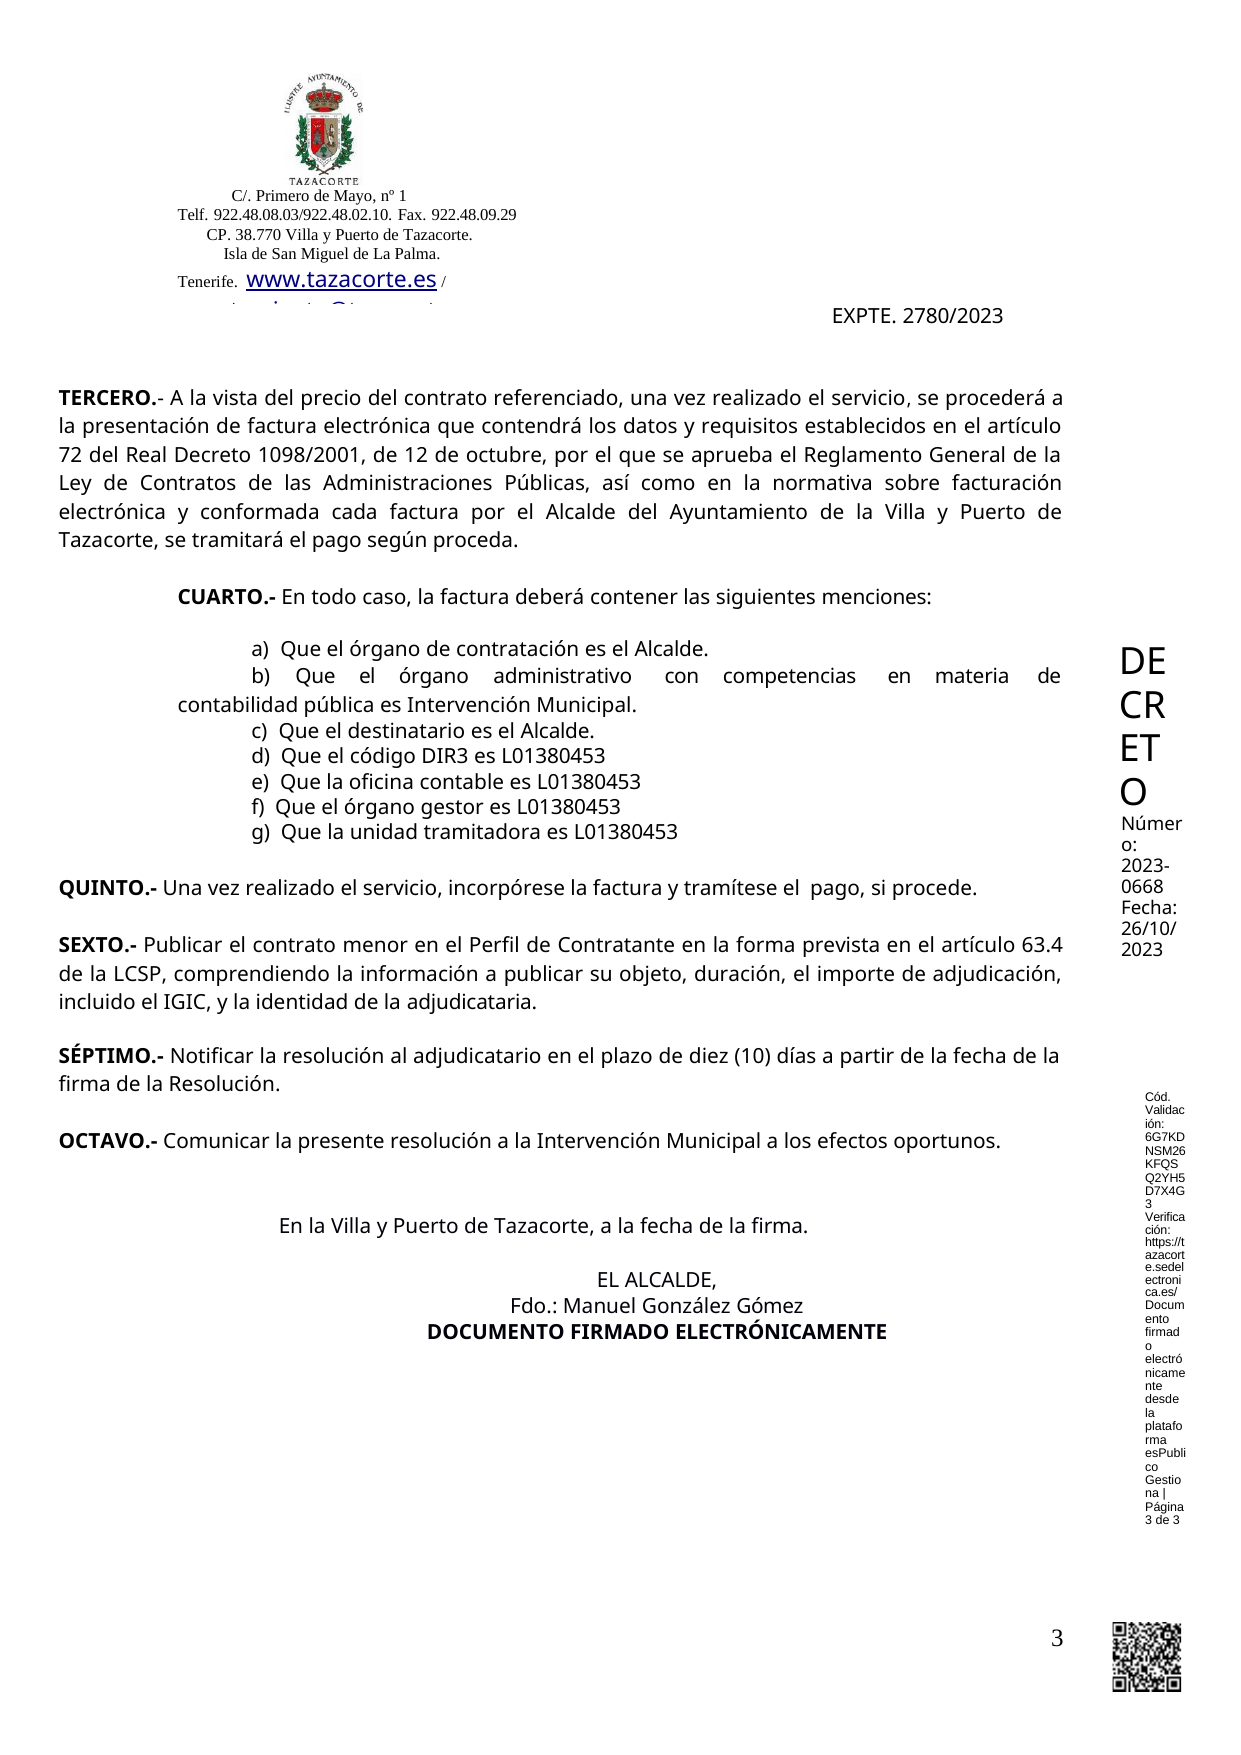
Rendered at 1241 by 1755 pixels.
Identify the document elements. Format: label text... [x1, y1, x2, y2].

text Verificación: https://tazacorte.sedelectronica.es/ [1145, 1212, 1186, 1299]
list Que el órgano gestor es L01380453 [251, 794, 1076, 819]
text CUARTO.- En todo caso, la factura deberá contener las siguientes menciones: [177, 582, 1076, 611]
text OCTAVO.- Comunicar la presente resolución a la Intervención Municipal a los efectos oportunos. [58, 1126, 1063, 1155]
text SEXTO.- Publicar el contrato menor en el Perfil de Contratante en la forma prevista en el artículo 63.4 de la LCSP, comprendiendo la información a publicar su objeto, duración, el importe de adjudicación, incluido el IGIC, y la identidad de la adjudicataria. [58, 930, 1064, 1016]
text Número: 2023-0668 Fecha: 26/10/2023 [1121, 814, 1185, 961]
list Que el código DIR3 es L01380453 [251, 743, 1076, 769]
list Que el órgano de contratación es el Alcalde. [251, 636, 1076, 661]
text SÉPTIMO.- Notificar la resolución al adjudicatario en el plazo de diez (10) días a partir de la fecha de la firma de la Resolución. [58, 1041, 1063, 1098]
text DECRETO [1119, 640, 1185, 814]
text Documento firmado electrónicamente desde la plataforma esPublico Gestiona | Página 3 de 3 [1145, 1299, 1186, 1527]
text TERCERO.- A la vista del precio del contrato referenciado, una vez realizado el servicio, se procederá a la presentación de factura electrónica que contendrá los datos y requisitos establecidos en el artículo 72 del Real Decreto 1098/2001, de 12 de octubre, por el que se aprueba el Reglamento General de la Ley de Contratos de las Administraciones Públicas, así como en la normativa sobre facturación electrónica y conformada cada factura por el Alcalde del Ayuntamiento de la Villa y Puerto de Tazacorte, se tramitará el pago según proceda. [58, 383, 1064, 554]
text Cód. Validación: 6G7KDNSM26KFQSQ2YH5D7X4G3 [1145, 1091, 1186, 1212]
text EL ALCALDE, [238, 1265, 1076, 1293]
list Que el órgano administrativo con competencias en materia de contabilidad pública es Intervención Municipal. [177, 661, 1063, 718]
text Fdo.: Manuel González Gómez [237, 1294, 1076, 1319]
list Que el destinatario es el Alcalde. [251, 718, 1076, 743]
text QUINTO.- Una vez realizado el servicio, incorpórese la factura y tramítese el pago, si procede. [58, 873, 1055, 902]
list Que la unidad tramitadora es L01380453 [251, 819, 1076, 845]
text DOCUMENTO FIRMADO ELECTRÓNICAMENTE [238, 1319, 1076, 1344]
list Que la oficina contable es L01380453 [251, 769, 1076, 794]
text En la Villa y Puerto de Tazacorte, a la fecha de la firma. [58, 1212, 1029, 1240]
